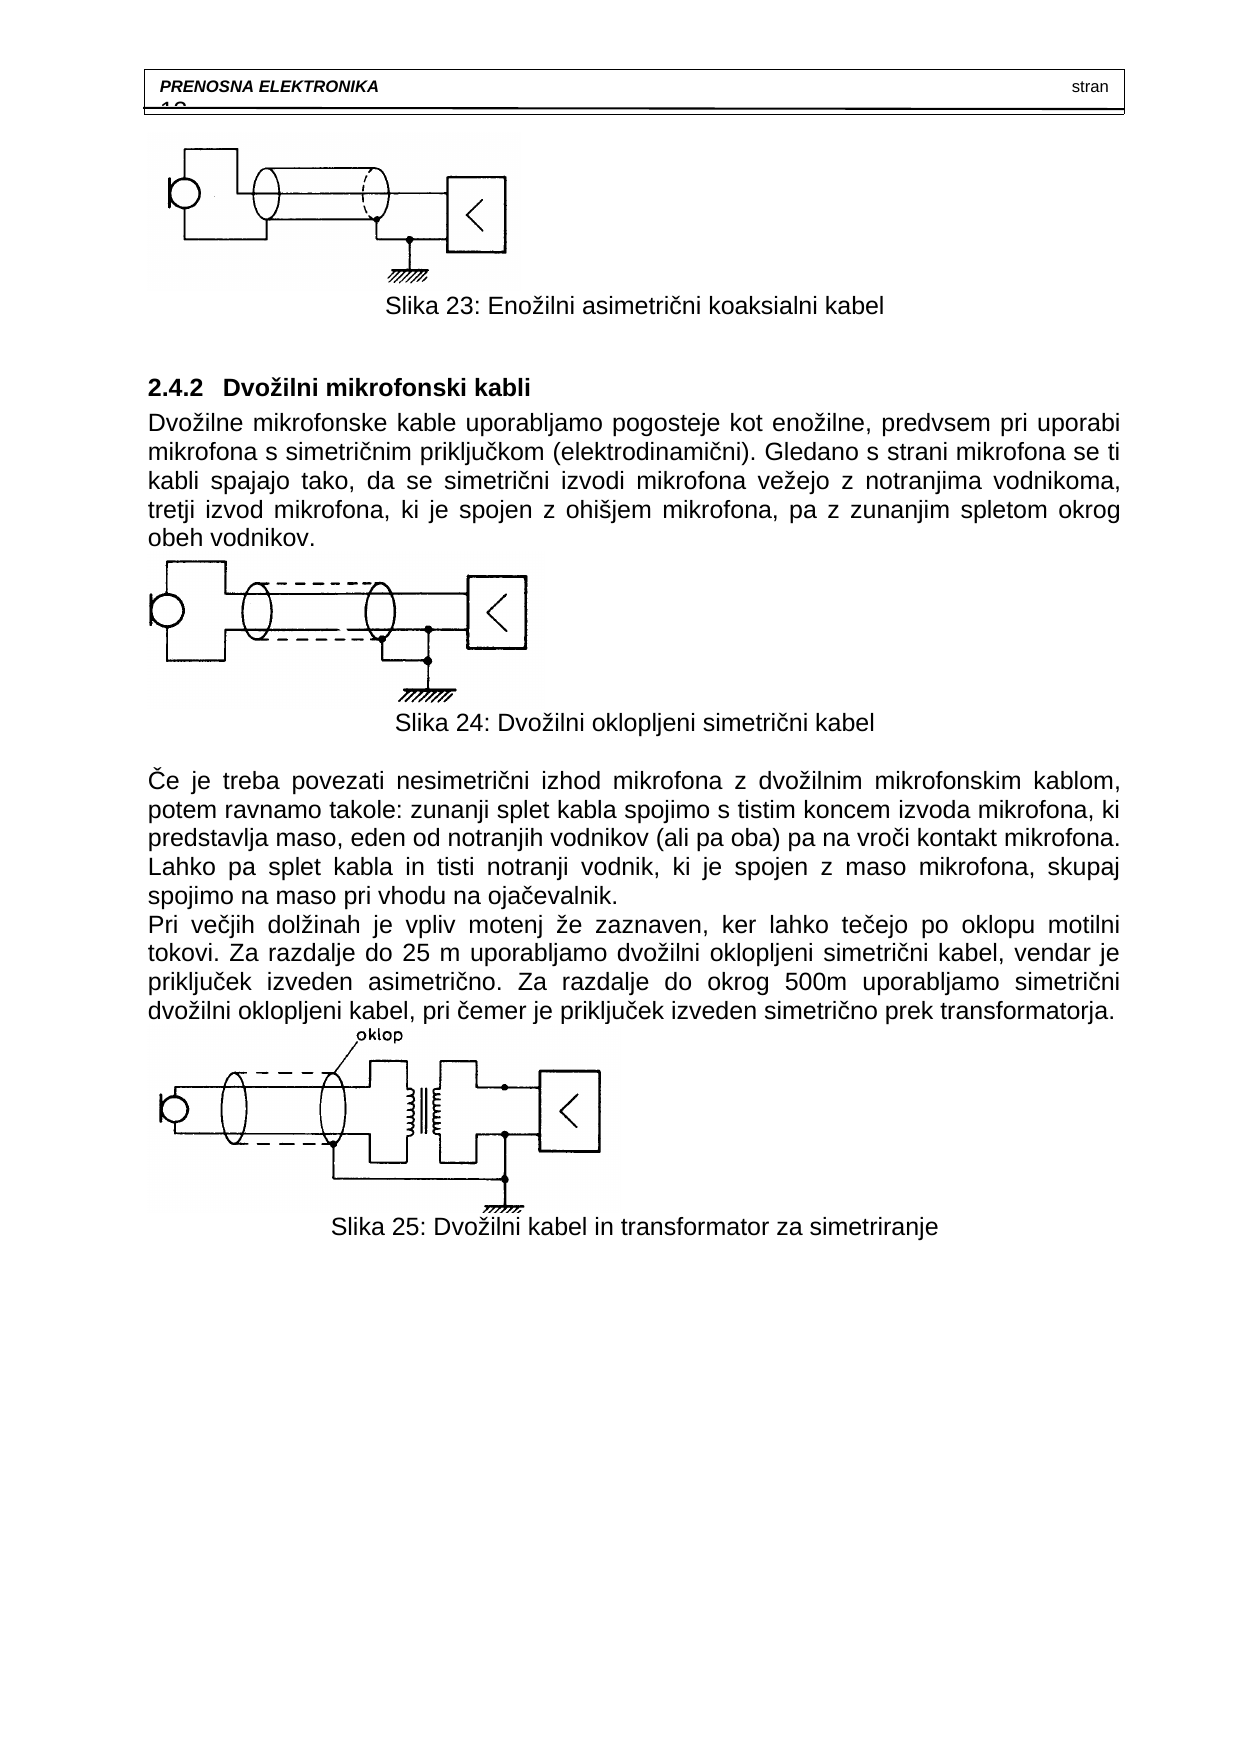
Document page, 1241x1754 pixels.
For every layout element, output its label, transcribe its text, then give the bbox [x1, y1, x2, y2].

picture [147, 1024, 621, 1213]
table_header [140, 1025, 147, 1212]
picture [147, 132, 521, 291]
text Dvožilne mikrofonske kable uporabljamo pogosteje kot enožilne, predvsem pri uporabi mikrofona s simetričnim priključkom (elektrodinamični). Gledano s strani mikrofona se ti kabli spajajo tako, da se simetrični izvodi mikrofona vežejo z notranjima vodnikoma, tretji izvod mikrofona, ki je spojen z ohišjem mikrofona, pa z zunanjim spletom okrog obeh vodnikov. [148, 408, 1122, 552]
table_header [621, 1025, 1130, 1212]
text Če je treba povezati nesimetrični izhod mikrofona z dvožilnim mikrofonskim kablom, potem ravnamo takole: zunanji splet kabla spojimo s tistim koncem izvoda mikrofona, ki predstavlja maso, eden od notranjih vodnikov (ali pa oba) pa na vroči kontakt mikrofona. Lahko pa splet kabla in tisti notranji vodnik, ki je spojen z maso mikrofona, skupaj spojimo na maso pri vhodu na ojačevalnik. [148, 766, 1122, 910]
table_header [140, 552, 147, 708]
table_cell Slika 25: Dvožilni kabel in transformator za simetriranje [140, 1212, 1130, 1241]
subtitle Dvožilni mikrofonski kabli [148, 373, 1122, 402]
table_header [521, 133, 1130, 291]
table_header [545, 552, 1130, 708]
text Pri večjih dolžinah je vpliv motenj že zaznaven, ker lahko tečejo po oklopu motilni tokovi. Za razdalje do 25 m uporabljamo dvožilni oklopljeni simetrični kabel, vendar je priključek izveden asimetrično. Za razdalje do okrog 500m uporabljamo simetrični dvožilni oklopljeni kabel, pri čemer je priključek izveden simetrično prek transformatorja. [148, 910, 1122, 1025]
table_cell Slika 24: Dvožilni oklopljeni simetrični kabel [140, 709, 1130, 737]
table_cell Slika 23: Enožilni asimetrični koaksialni kabel [140, 291, 1130, 319]
picture [147, 551, 545, 709]
table_header [140, 133, 147, 291]
